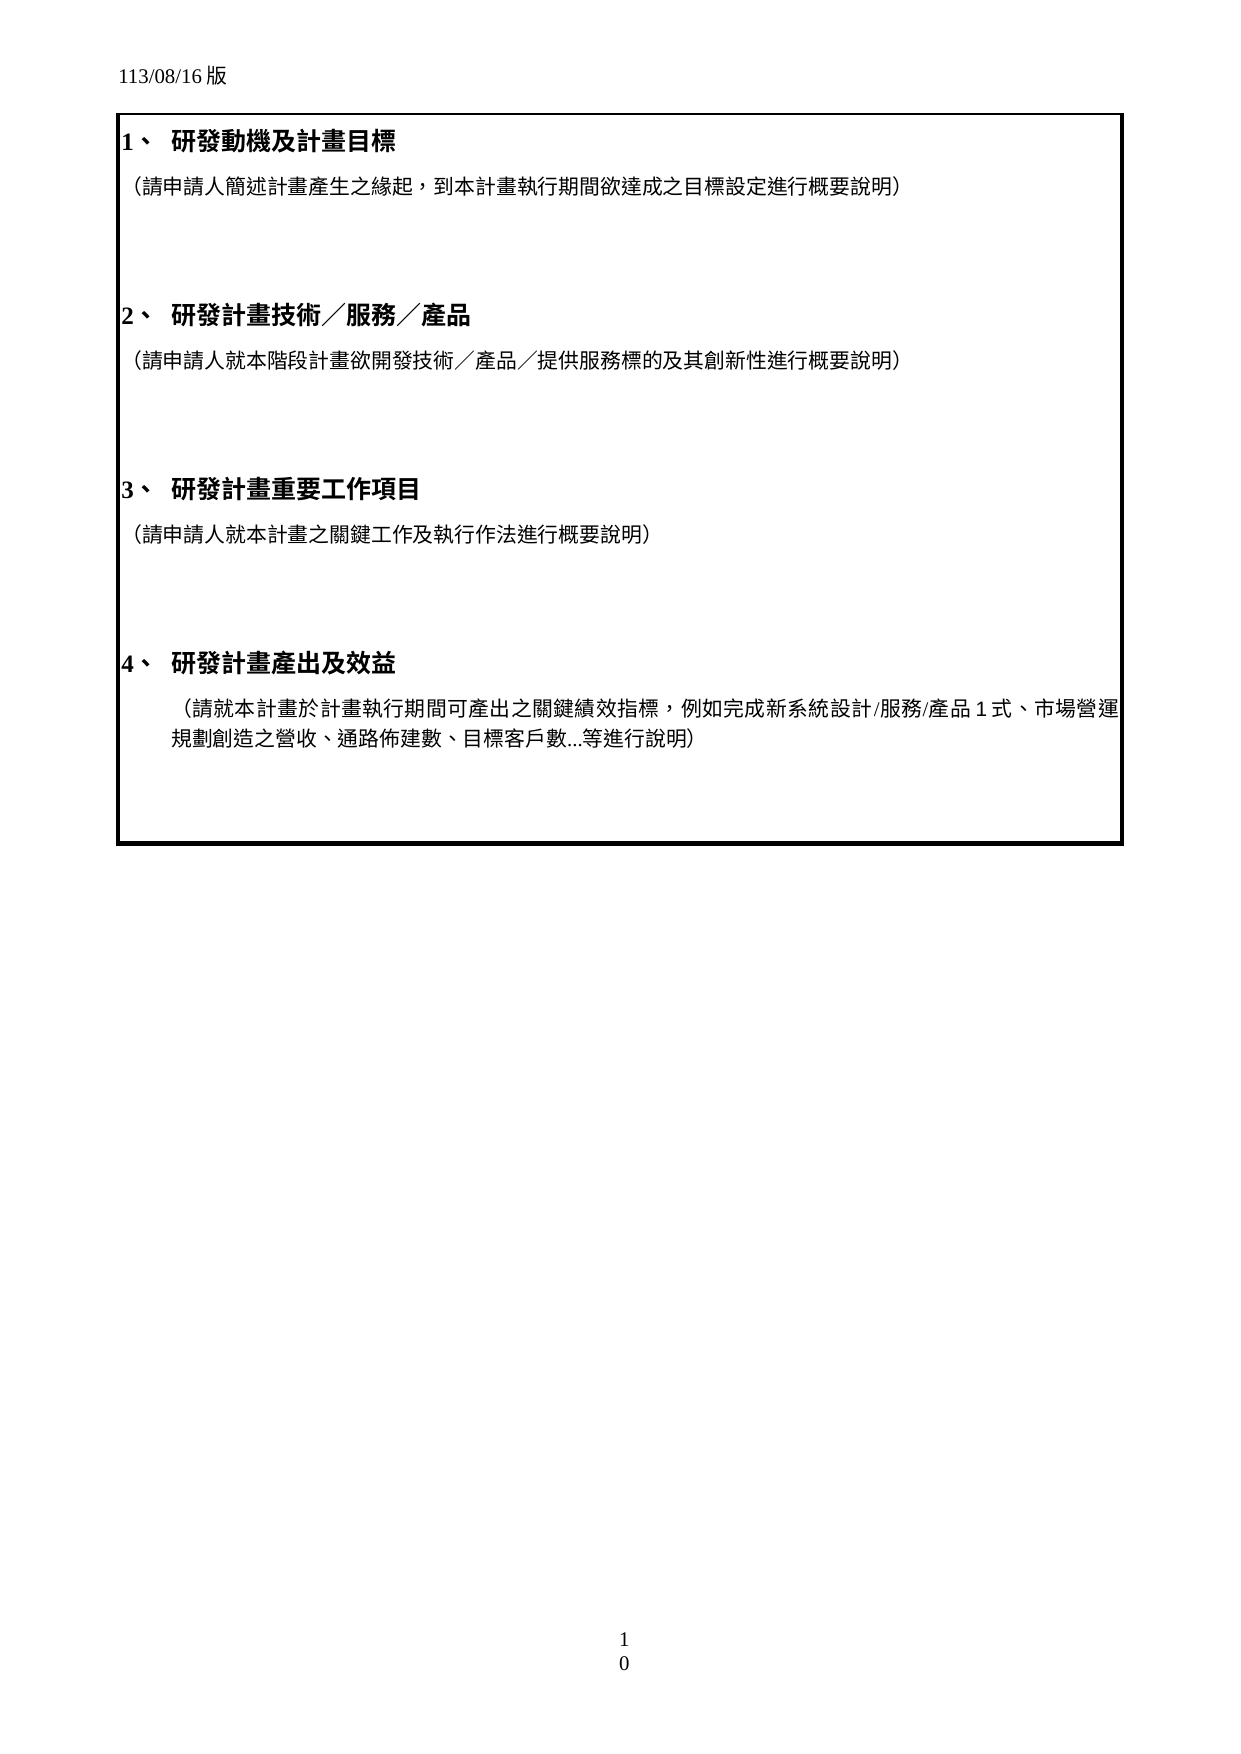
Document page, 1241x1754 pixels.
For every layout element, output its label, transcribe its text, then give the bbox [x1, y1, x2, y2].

table_cell 研發動機及計畫目標 （請申請人簡述計畫產生之緣起，到本計畫執行期間欲達成之目標設定進行概要說明） 研發計畫技術／服務／產品 （請申請人就本階段計畫欲開發技術／產品／提供服務標的及其創新性進行概要說明） 研發計畫重要工作項目 （請申請人就本計畫之關鍵工作及執行作法進行概要說明） 研發計畫產出及效益 （請就本計畫於計畫執行期間可產出之關鍵績效指標，例如完成新系統設計/服務/產品1式、市場營運規劃創造之營收、通路佈建數、目標客戶數...等進行說明） [120, 115, 1120, 841]
